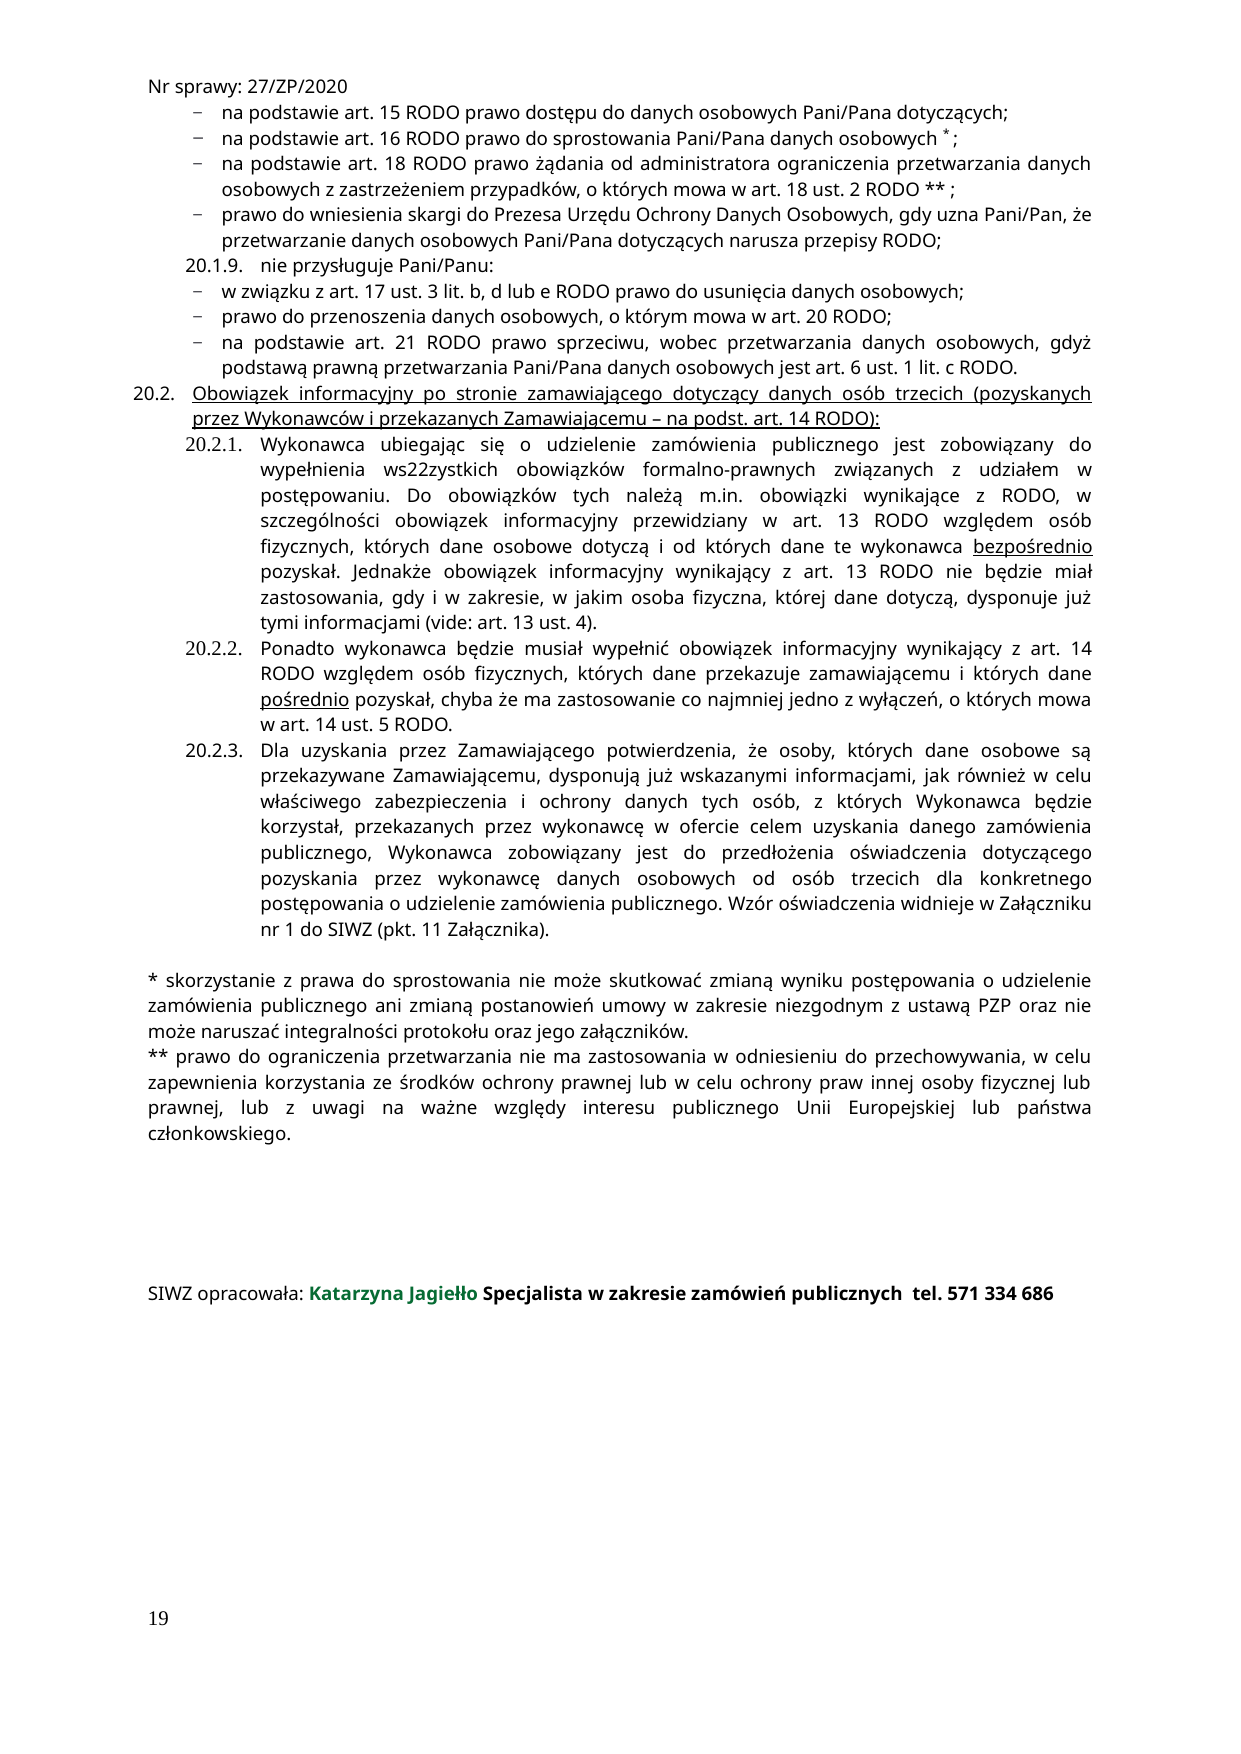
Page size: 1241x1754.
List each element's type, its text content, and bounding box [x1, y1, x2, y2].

list na podstawie art. 16 RODO prawo do sprostowania Pani/Pana danych osobowych * ; [192, 125, 1093, 150]
list prawo do wniesienia skargi do Prezesa Urzędu Ochrony Danych Osobowych, gdy uzna Pani/Pan, że przetwarzanie danych osobowych Pani/Pana dotyczących narusza przepisy RODO; [192, 201, 1093, 252]
list Wykonawca ubiegając się o udzielenie zamówienia publicznego jest zobowiązany do wypełnienia ws22zystkich obowiązków formalno-prawnych związanych z udziałem w postępowaniu. Do obowiązków tych należą m.in. obowiązki wynikające z RODO, w szczególności obowiązek informacyjny przewidziany w art. 13 RODO względem osób fizycznych, których dane osobowe dotyczą i od których dane te wykonawca bezpośrednio pozyskał. Jednakże obowiązek informacyjny wynikający z art. 13 RODO nie będzie miał zastosowania, gdy i w zakresie, w jakim osoba fizyczna, której dane dotyczą, dysponuje już tymi informacjami (vide: art. 13 ust. 4). [185, 431, 1093, 635]
list na podstawie art. 15 RODO prawo dostępu do danych osobowych Pani/Pana dotyczących; [192, 99, 1093, 125]
list Ponadto wykonawca będzie musiał wypełnić obowiązek informacyjny wynikający z art. 14 RODO względem osób fizycznych, których dane przekazuje zamawiającemu i których dane pośrednio pozyskał, chyba że ma zastosowanie co najmniej jedno z wyłączeń, o których mowa w art. 14 ust. 5 RODO. [185, 635, 1093, 737]
text * skorzystanie z prawa do sprostowania nie może skutkować zmianą wyniku postępowania o udzielenie zamówienia publicznego ani zmianą postanowień umowy w zakresie niezgodnym z ustawą PZP oraz nie może naruszać integralności protokołu oraz jego załączników. [148, 967, 1093, 1043]
text SIWZ opracowała: Katarzyna Jagiełło Specjalista w zakresie zamówień publicznych tel. 571 334 686 [148, 1280, 1093, 1306]
list na podstawie art. 21 RODO prawo sprzeciwu, wobec przetwarzania danych osobowych, gdyż podstawą prawną przetwarzania Pani/Pana danych osobowych jest art. 6 ust. 1 lit. c RODO. [192, 329, 1093, 380]
list w związku z art. 17 ust. 3 lit. b, d lub e RODO prawo do usunięcia danych osobowych; [192, 278, 1093, 303]
list Dla uzyskania przez Zamawiającego potwierdzenia, że osoby, których dane osobowe są przekazywane Zamawiającemu, dysponują już wskazanymi informacjami, jak również w celu właściwego zabezpieczenia i ochrony danych tych osób, z których Wykonawca będzie korzystał, przekazanych przez wykonawcę w ofercie celem uzyskania danego zamówienia publicznego, Wykonawca zobowiązany jest do przedłożenia oświadczenia dotyczącego pozyskania przez wykonawcę danych osobowych od osób trzecich dla konkretnego postępowania o udzielenie zamówienia publicznego. Wzór oświadczenia widnieje w Załączniku nr 1 do SIWZ (pkt. 11 Załącznika). [185, 737, 1093, 941]
list Obowiązek informacyjny po stronie zamawiającego dotyczący danych osób trzecich (pozyskanych przez Wykonawców i przekazanych Zamawiającemu – na podst. art. 14 RODO): [133, 380, 1093, 431]
list nie przysługuje Pani/Panu: [185, 252, 1093, 278]
text ** prawo do ograniczenia przetwarzania nie ma zastosowania w odniesieniu do przechowywania, w celu zapewnienia korzystania ze środków ochrony prawnej lub w celu ochrony praw innej osoby fizycznej lub prawnej, lub z uwagi na ważne względy interesu publicznego Unii Europejskiej lub państwa członkowskiego. [148, 1043, 1093, 1146]
list prawo do przenoszenia danych osobowych, o którym mowa w art. 20 RODO; [192, 303, 1093, 329]
list na podstawie art. 18 RODO prawo żądania od administratora ograniczenia przetwarzania danych osobowych z zastrzeżeniem przypadków, o których mowa w art. 18 ust. 2 RODO ** ; [192, 150, 1093, 201]
